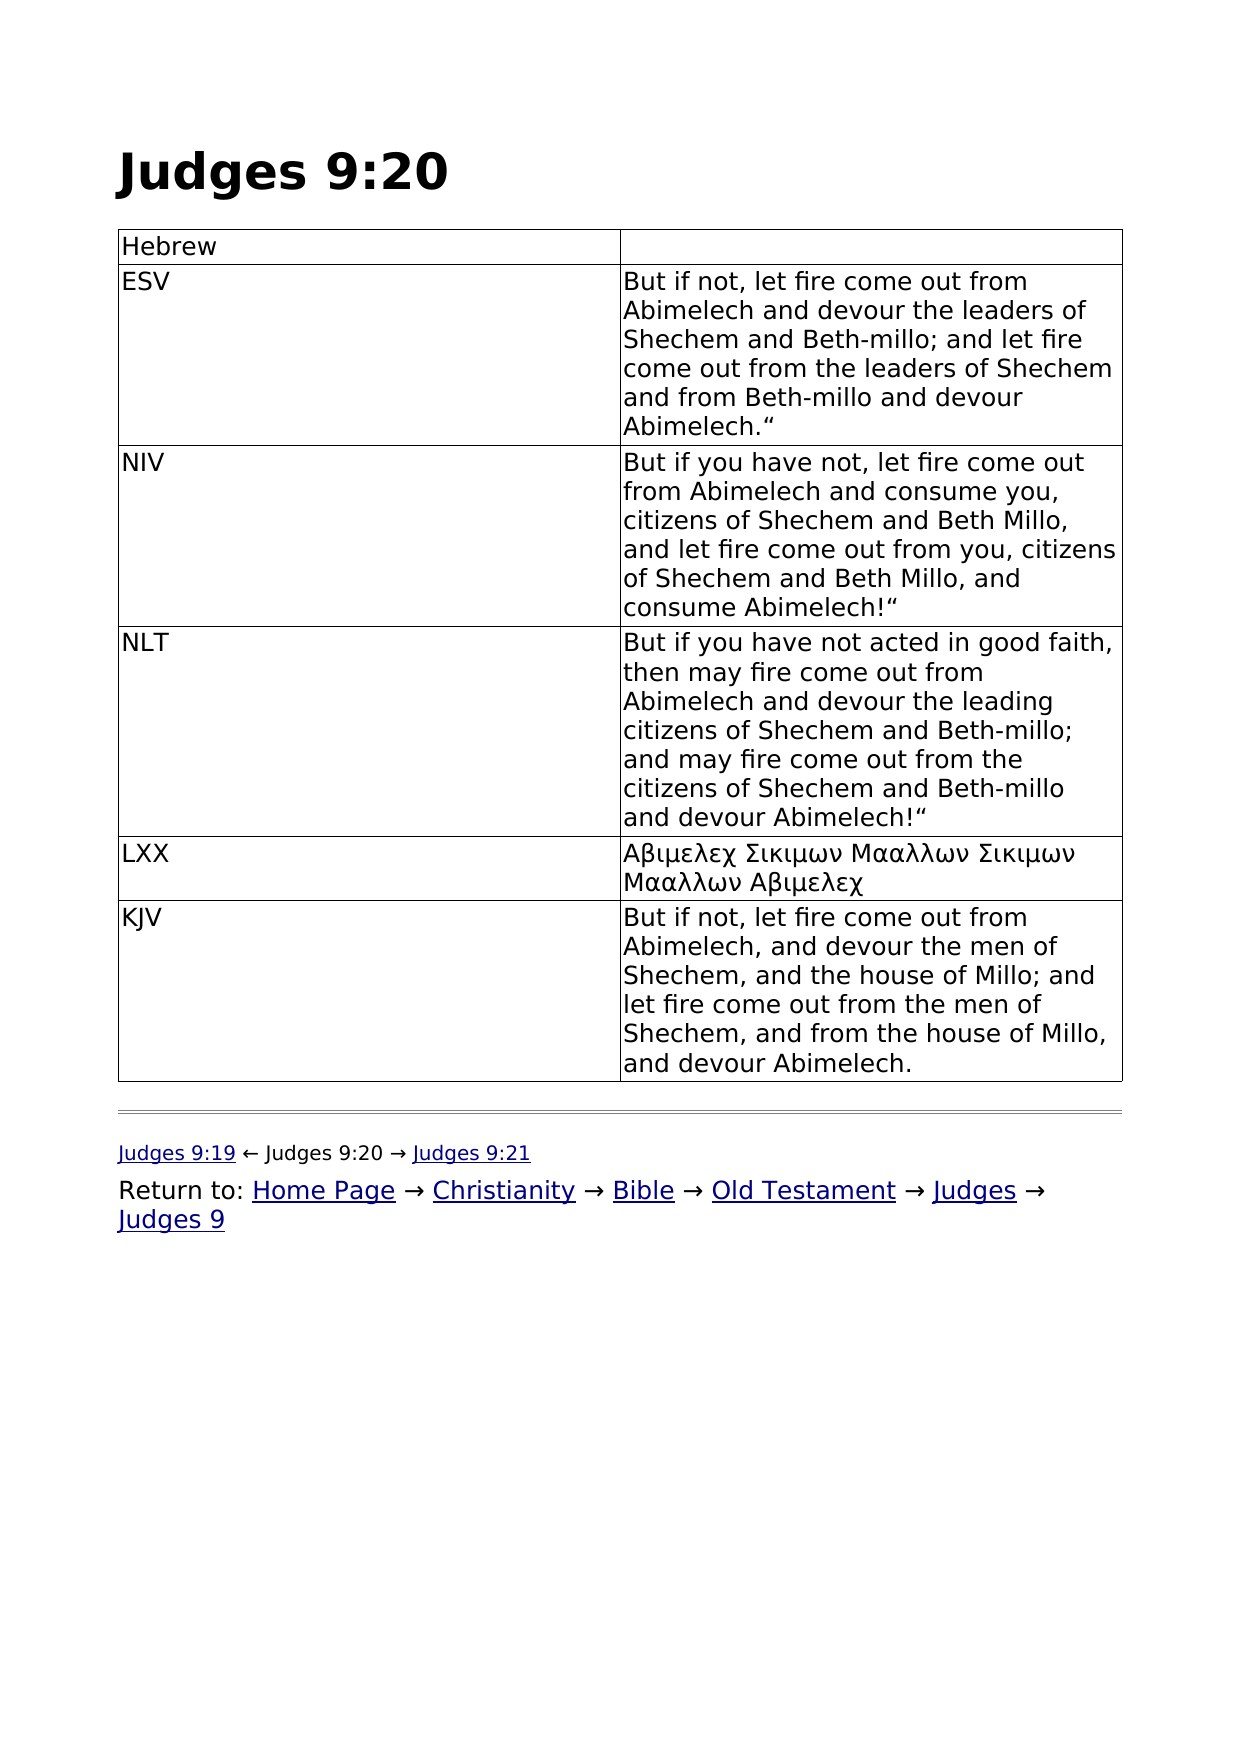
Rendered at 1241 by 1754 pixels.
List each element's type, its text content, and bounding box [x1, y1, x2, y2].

table_cell Αβιμελεχ Σικιμων Μααλλων Σικιμων Μααλλων Αβιμελεχ [621, 837, 1122, 900]
table_cell But if you have not acted in good faith, then may fire come out from Abimelech and devour the leading citizens of Shechem and Beth-millo; and may fire come out from the citizens of Shechem and Beth-millo and devour Abimelech!“ [621, 627, 1122, 836]
subtitle Judges 9:20 [118, 143, 1122, 201]
table_cell But if not, let fire come out from Abimelech, and devour the men of Shechem, and the house of Millo; and let fire come out from the men of Shechem, and from the house of Millo, and devour Abimelech. [621, 901, 1122, 1081]
table_cell But if not, let fire come out from Abimelech and devour the leaders of Shechem and Beth-millo; and let fire come out from the leaders of Shechem and from Beth-millo and devour Abimelech.“ [621, 265, 1122, 445]
text Return to: Home Page → Christianity → Bible → Old Testament → Judges → Judges 9 [118, 1176, 1122, 1234]
table_cell KJV [119, 901, 620, 1081]
table_cell NIV [119, 446, 620, 626]
table_cell LXX [119, 837, 620, 900]
table_cell ESV [119, 265, 620, 445]
table_header [621, 230, 1122, 264]
table_cell NLT [119, 627, 620, 836]
text Judges 9:19 ← Judges 9:20 → Judges 9:21 [118, 1142, 1122, 1176]
table_header Hebrew [119, 230, 620, 264]
table_cell But if you have not, let fire come out from Abimelech and consume you, citizens of Shechem and Beth Millo, and let fire come out from you, citizens of Shechem and Beth Millo, and consume Abimelech!“ [621, 446, 1122, 626]
